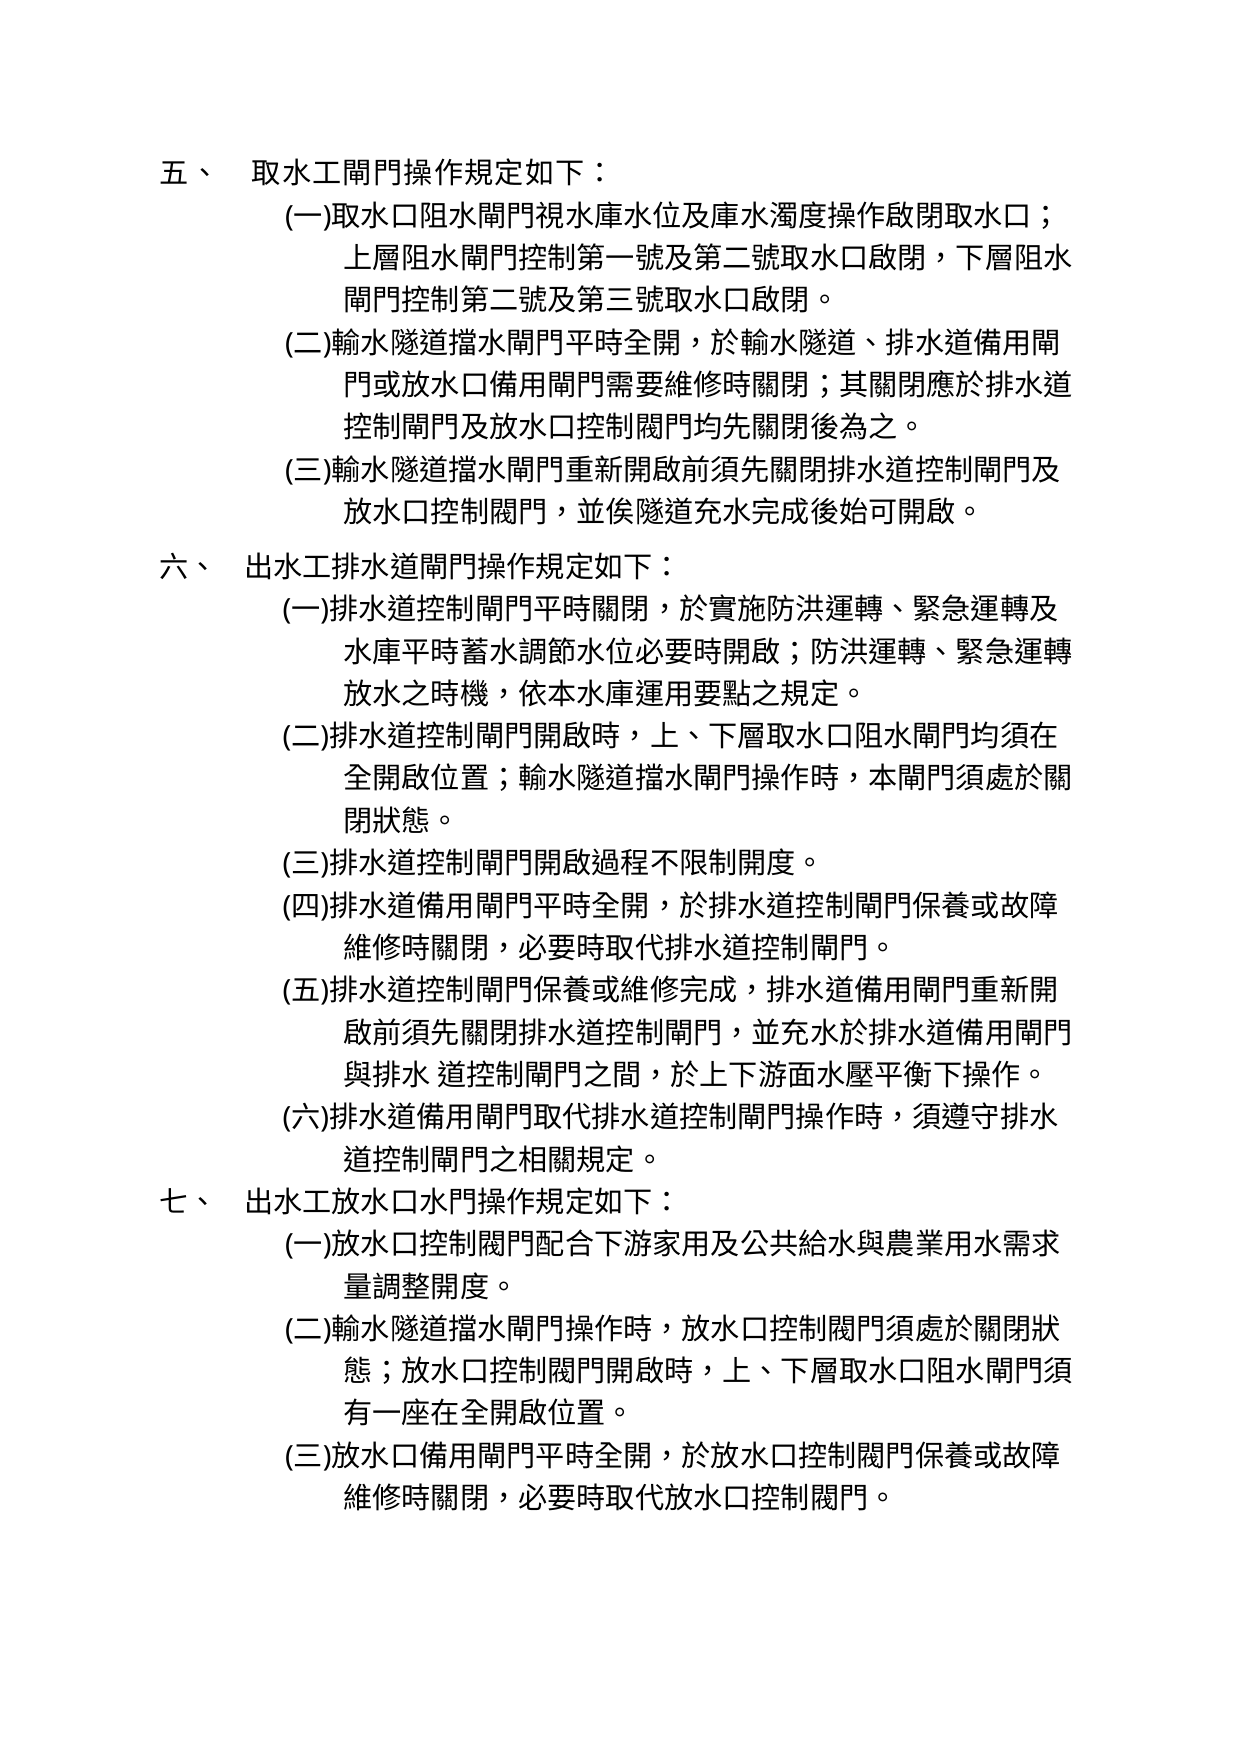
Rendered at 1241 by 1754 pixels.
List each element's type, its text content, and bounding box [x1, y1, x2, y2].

text (二)輸水隧道擋水閘門平時全開，於輸水隧道、排水道備用閘門或放水口備用閘門需要維修時關閉；其關閉應於排水道控制閘門及放水口控制閥門均先關閉後為之。 [285, 319, 1081, 446]
text (六)排水道備用閘門取代排水道控制閘門操作時，須遵守排水道控制閘門之相關規定。 [282, 1094, 1081, 1178]
text (二)排水道控制閘門開啟時，上、下層取水口阻水閘門均須在全開啟位置；輸水隧道擋水閘門操作時，本閘門須處於關閉狀態。 [282, 713, 1081, 840]
text (五)排水道控制閘門保養或維修完成，排水道備用閘門重新開啟前須先關閉排水道控制閘門，並充水於排水道備用閘門與排水 道控制閘門之間，於上下游面水壓平衡下操作。 [282, 967, 1081, 1094]
text (一)取水口阻水閘門視水庫水位及庫水濁度操作啟閉取水口；上層阻水閘門控制第一號及第二號取水口啟閉，下層阻水閘門控制第二號及第三號取水口啟閉。 [285, 192, 1081, 319]
text (三)排水道控制閘門開啟過程不限制開度。 [282, 840, 1081, 882]
text 六、 出水工排水道閘門操作規定如下： [159, 543, 1081, 586]
text (一)排水道控制閘門平時關閉，於實施防洪運轉、緊急運轉及水庫平時蓄水調節水位必要時開啟；防洪運轉、緊急運轉放水之時機，依本水庫運用要點之規定。 [282, 586, 1081, 713]
text (三)輸水隧道擋水閘門重新開啟前須先關閉排水道控制閘門及放水口控制閥門，並俟隧道充水完成後始可開啟。 [285, 446, 1081, 531]
text (一)放水口控制閥門配合下游家用及公共給水與農業用水需求量調整開度。 [285, 1221, 1081, 1305]
text (四)排水道備用閘門平時全開，於排水道控制閘門保養或故障維修時關閉，必要時取代排水道控制閘門。 [282, 882, 1081, 967]
text 七、 出水工放水口水門操作規定如下： [159, 1178, 1081, 1221]
text (二)輸水隧道擋水閘門操作時，放水口控制閥門須處於關閉狀態；放水口控制閥門開啟時，上、下層取水口阻水閘門須有一座在全開啟位置。 [285, 1305, 1081, 1432]
text (三)放水口備用閘門平時全開，於放水口控制閥門保養或故障維修時關閉，必要時取代放水口控制閥門。 [285, 1432, 1081, 1517]
text 五、 取水工閘門操作規定如下： [159, 150, 1081, 192]
